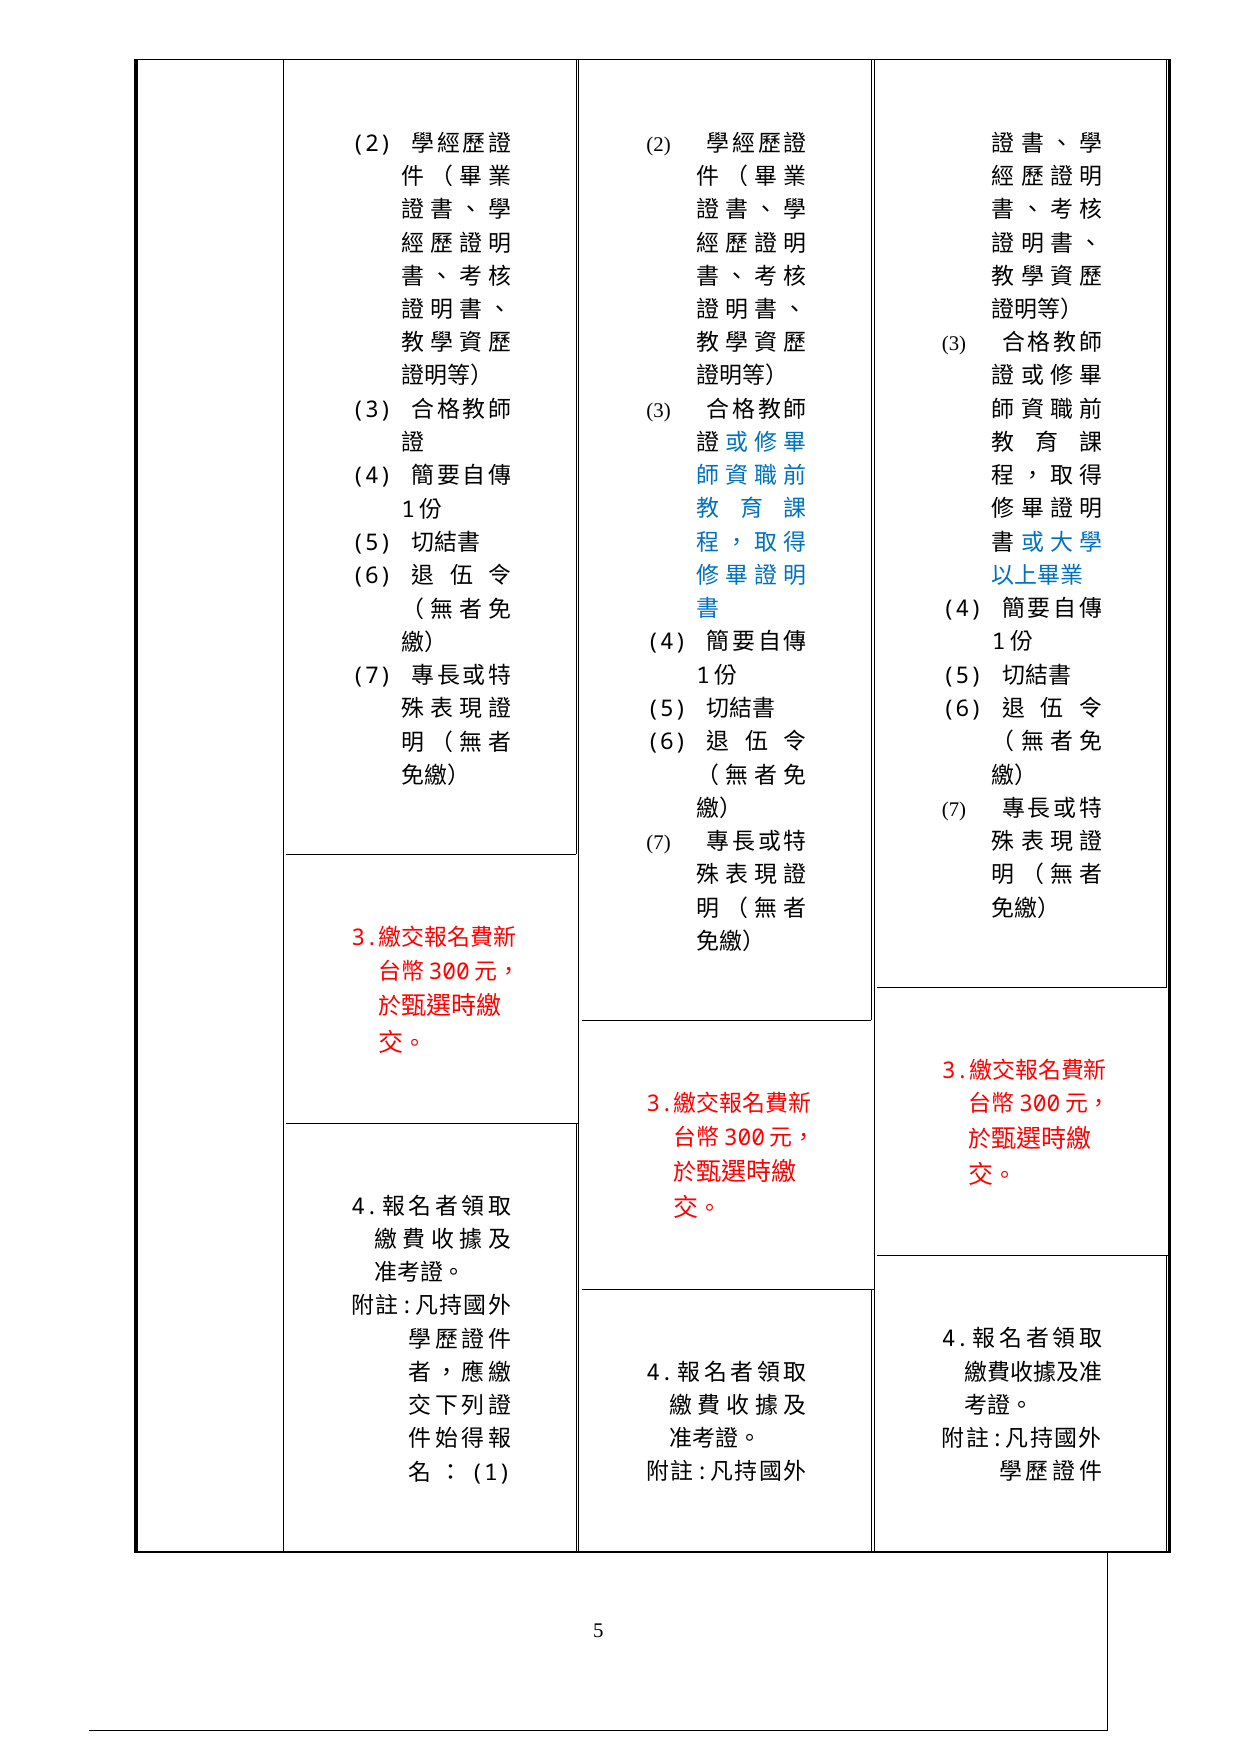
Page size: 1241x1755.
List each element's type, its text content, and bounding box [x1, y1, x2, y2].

table_cell 1.請填寫報名表件並連同資格證件e-mail至 本校人事室信箱：76100y@tp.edu.tw。 （倘接獲報名，將以電子郵件回覆確認收悉；倘應考人未獲回覆，請以「電話」方式聯繫確認）。 2.報名應繳表件：下列(1)至(3)項證件應繳驗正、影本，正本驗畢當場發還，影本留存本校。 國民身分證 學經歷證件（畢業證書、學經歷證明書、考核證明書、教學資歷證明等） 合格教師證 簡要自傳1份 切結書 退伍令（無者免繳） 專長或特殊表現證明（無者免繳） 3.繳交報名費新台幣300元，於甄選時繳交。 4.報名者領取繳費收據及准考證。 附註:凡持國外學歷證件者，應繳交下列證件始得報名：(1)經我國駐外館處驗證之國外學歷畢業證書之中文譯本。(2)經我國駐外館處驗證之國外學歷歷年成績證明之中文譯本。(3)內政部入出國及移民署開具之修業期間入出國日期證明書。 [284, 60, 578, 1551]
table_cell 1. 請填寫報名表件並連同資格證件e-mail至 本校人事室信箱：76100y@tp.edu.tw。 （倘接獲報名，將以電子郵件回覆確認收悉；倘應考人未獲回覆，請以「電話」方式聯繫確認）。 2.報名應繳表件：下列(1)至(3)項證件應繳驗正、影本，正本驗畢當場發還，影本留存本校。 國民身分證 學經歷證件（畢業證書、學經歷證明書、考核證明書、教學資歷證明等） 合格教師證或修畢師資職前教育課程，取得修畢證明書或大學以上畢業 簡要自傳1份 切結書 退伍令（無者免繳） 專長或特殊表現證明（無者免繳） 3.繳交報名費新台幣300元，於甄選時繳交。 4.報名者領取繳費收據及准考證。 附註:凡持國外學歷證件者，應繳交下列證件始得報名：(1)經我國駐外館處驗證之國外學歷畢業證書之中文譯本。(2)經我國駐外館處驗證之國外學歷歷年成績證明之中文譯本。(3)內政部入出國及移民署開具之修業期間入出國日期證明書。 [875, 60, 1168, 1551]
table_cell 1. 請填寫報名表件並連同資格證件e-mail至 本校人事室信箱：76100y@tp.edu.tw。 （倘接獲報名，將以電子郵件回覆確認收悉；倘應考人未獲回覆，請以「電話」方式聯繫確認）。 2.報名應繳表件：下列(1)至(3)項證件應繳驗正、影本，正本驗畢當場發還，影本留存本校。 國民身分證 學經歷證件（畢業證書、學經歷證明書、考核證明書、教學資歷證明等） 合格教師證或修畢師資職前教育課程，取得修畢證明書 簡要自傳1份 切結書 退伍令（無者免繳） 專長或特殊表現證明（無者免繳） 3.繳交報名費新台幣300元，於甄選時繳交。 4.報名者領取繳費收據及准考證。 附註:凡持國外學歷證件者，應繳交下列證件始得報名：(1)經我國駐外館處驗證之國外學歷畢業證書之中文譯本。(2)經我國駐外館處驗證之國外學歷歷年成績證明之中文譯本。(3)內政部入出國及移民署開具之修業期間入出國日期證明書。 [579, 60, 874, 1551]
table_cell [138, 60, 283, 1551]
